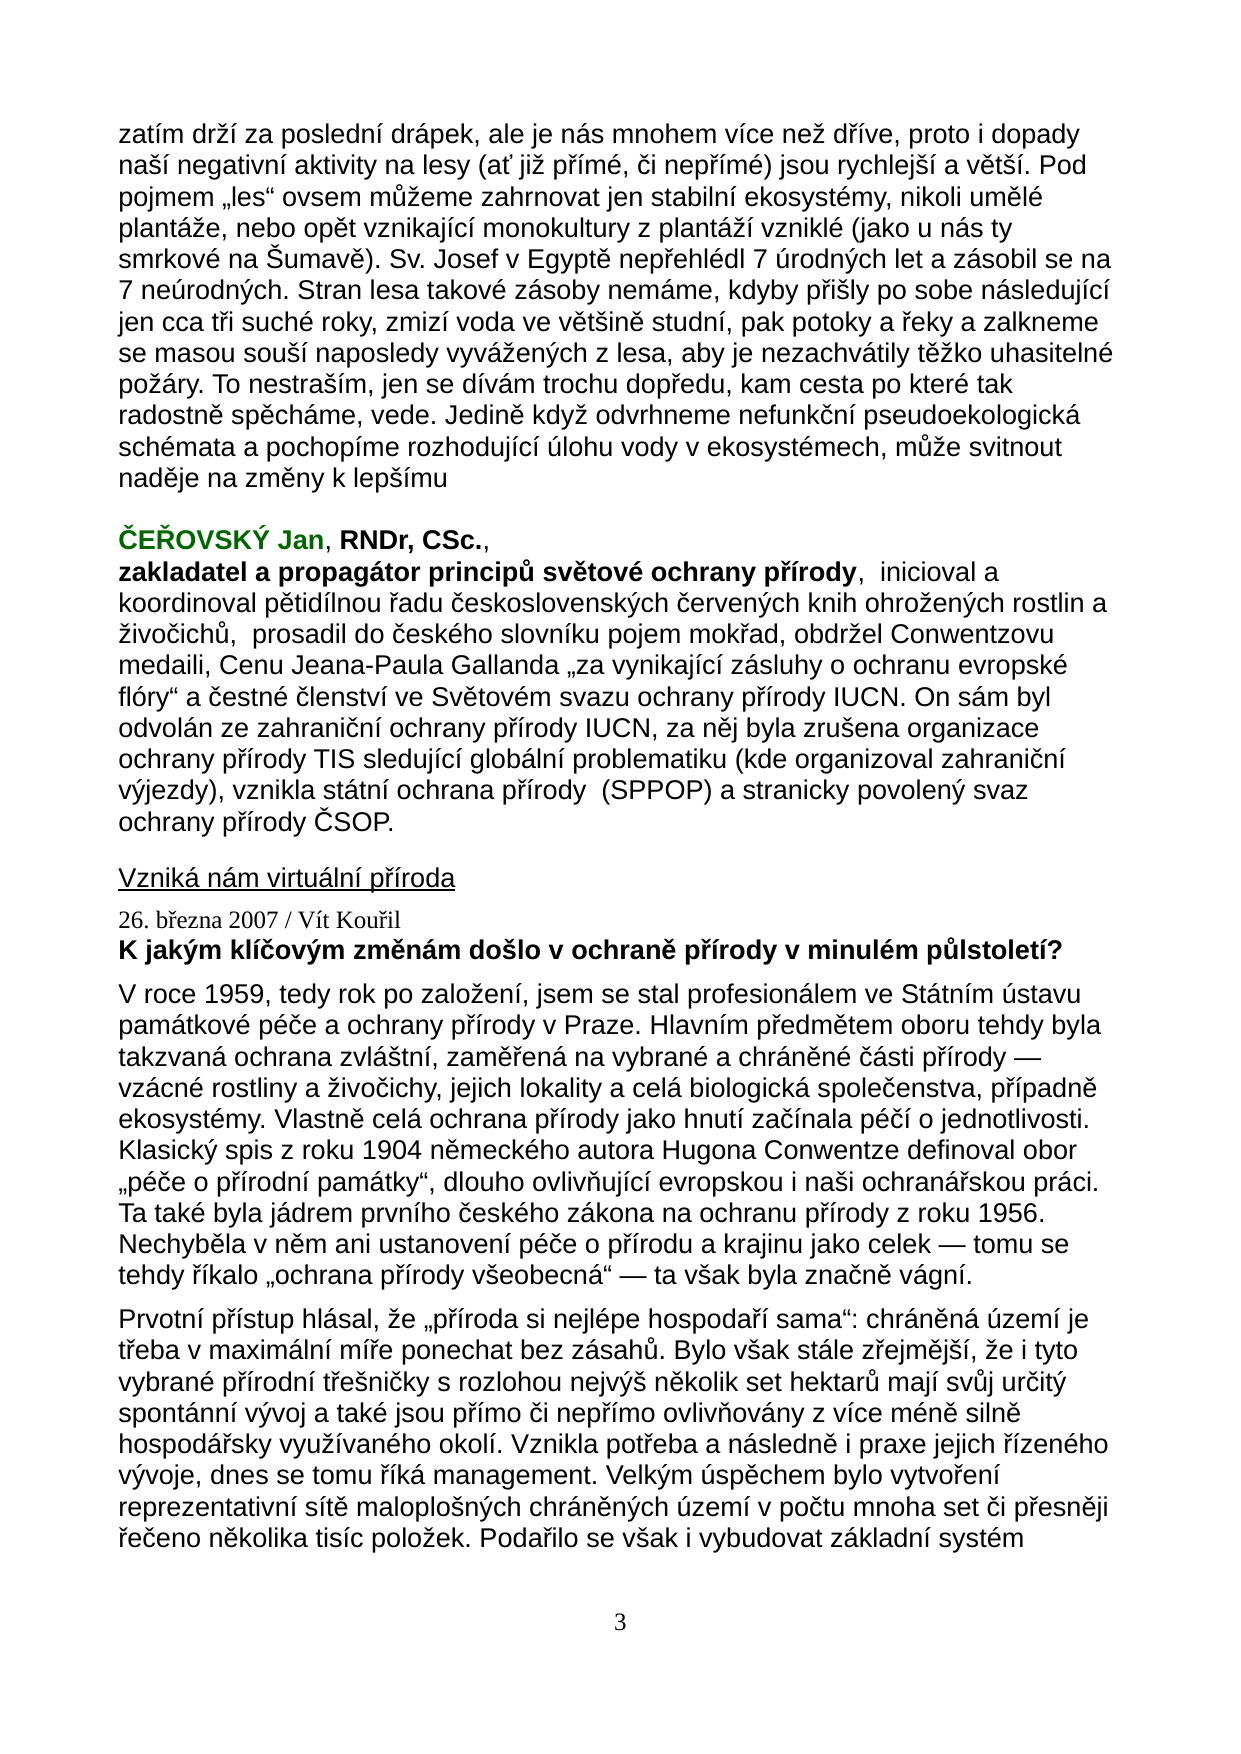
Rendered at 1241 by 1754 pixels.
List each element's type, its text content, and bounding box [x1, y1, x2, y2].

text ČEŘOVSKÝ Jan, RNDr, CSc., [118, 524, 1122, 556]
text V roce 1959, tedy rok po založení, jsem se stal profesionálem ve Státním ústavu památkové péče a ochrany přírody v Praze. Hlavním předmětem oboru tehdy byla takzvaná ochrana zvláštní, zaměřená na vybrané a chráněné části přírody — vzácné rostliny a živočichy, jejich lokality a celá biologická společenstva, případně ekosystémy. Vlastně celá ochrana přírody jako hnutí začínala péčí o jednotlivosti. Klasický spis z roku 1904 německého autora Hugona Conwentze definoval obor „péče o přírodní památky“, dlouho ovlivňující evropskou i naši ochranářskou práci. Ta také byla jádrem prvního českého zákona na ochranu přírody z roku 1956. Nechyběla v něm ani ustanovení péče o přírodu a krajinu jako celek — tomu se tehdy říkalo „ochrana přírody všeobecná“ — ta však byla značně vágní. [118, 978, 1122, 1291]
text zakladatel a propagátor principů světové ochrany přírody, inicioval a koordinoval pětidílnou řadu československých červených knih ohrožených rostlin a živočichů, prosadil do českého slovníku pojem mokřad, obdržel Conwentzovu medaili, Cenu Jeana-Paula Gallanda „za vynikající zásluhy o ochranu evropské flóry“ a čestné členství ve Světovém svazu ochrany přírody IUCN. On sám byl odvolán ze zahraniční ochrany přírody IUCN, za něj byla zrušena organizace ochrany přírody TIS sledující globální problematiku (kde organizoval zahraniční výjezdy), vznikla státní ochrana přírody (SPPOP) a stranicky povolený svaz ochrany přírody ČSOP. [118, 556, 1122, 837]
text 26. března 2007 / Vít Kouřil [118, 906, 1122, 934]
text zatím drží za poslední drápek, ale je nás mnohem více než dříve, proto i dopady naší negativní aktivity na lesy (ať již přímé, či nepřímé) jsou rychlejší a větší. Pod pojmem „les“ ovsem můžeme zahrnovat jen stabilní ekosystémy, nikoli umělé plantáže, nebo opět vznikající monokultury z plantáží vzniklé (jako u nás ty smrkové na Šumavě). Sv. Josef v Egyptě nepřehlédl 7 úrodných let a zásobil se na 7 neúrodných. Stran lesa takové zásoby nemáme, kdyby přišly po sobe následující jen cca tři suché roky, zmizí voda ve většině studní, pak potoky a řeky a zalkneme se masou souší naposledy vyvážených z lesa, aby je nezachvátily těžko uhasitelné požáry. To nestraším, jen se dívám trochu dopředu, kam cesta po které tak radostně spěcháme, vede. Jedině když odvrhneme nefunkční pseudoekologická schémata a pochopíme rozhodující úlohu vody v ekosystémech, může svitnout naděje na změny k lepšímu [118, 118, 1122, 493]
subtitle Vzniká nám virtuální příroda [118, 862, 1122, 893]
text Prvotní přístup hlásal, že „příroda si nejlépe hospodaří sama“: chráněná území je třeba v maximální míře ponechat bez zásahů. Bylo však stále zřejmější, že i tyto vybrané přírodní třešničky s rozlohou nejvýš několik set hektarů mají svůj určitý spontánní vývoj a také jsou přímo či nepřímo ovlivňovány z více méně silně hospodářsky využívaného okolí. Vznikla potřeba a následně i praxe jejich řízeného vývoje, dnes se tomu říká management. Velkým úspěchem bylo vytvoření reprezentativní sítě maloplošných chráněných území v počtu mnoha set či přesněji řečeno několika tisíc položek. Podařilo se však i vybudovat základní systém [118, 1303, 1122, 1553]
text K jakým klíčovým změnám došlo v ochraně přírody v minulém půlstoletí? [118, 934, 1122, 966]
